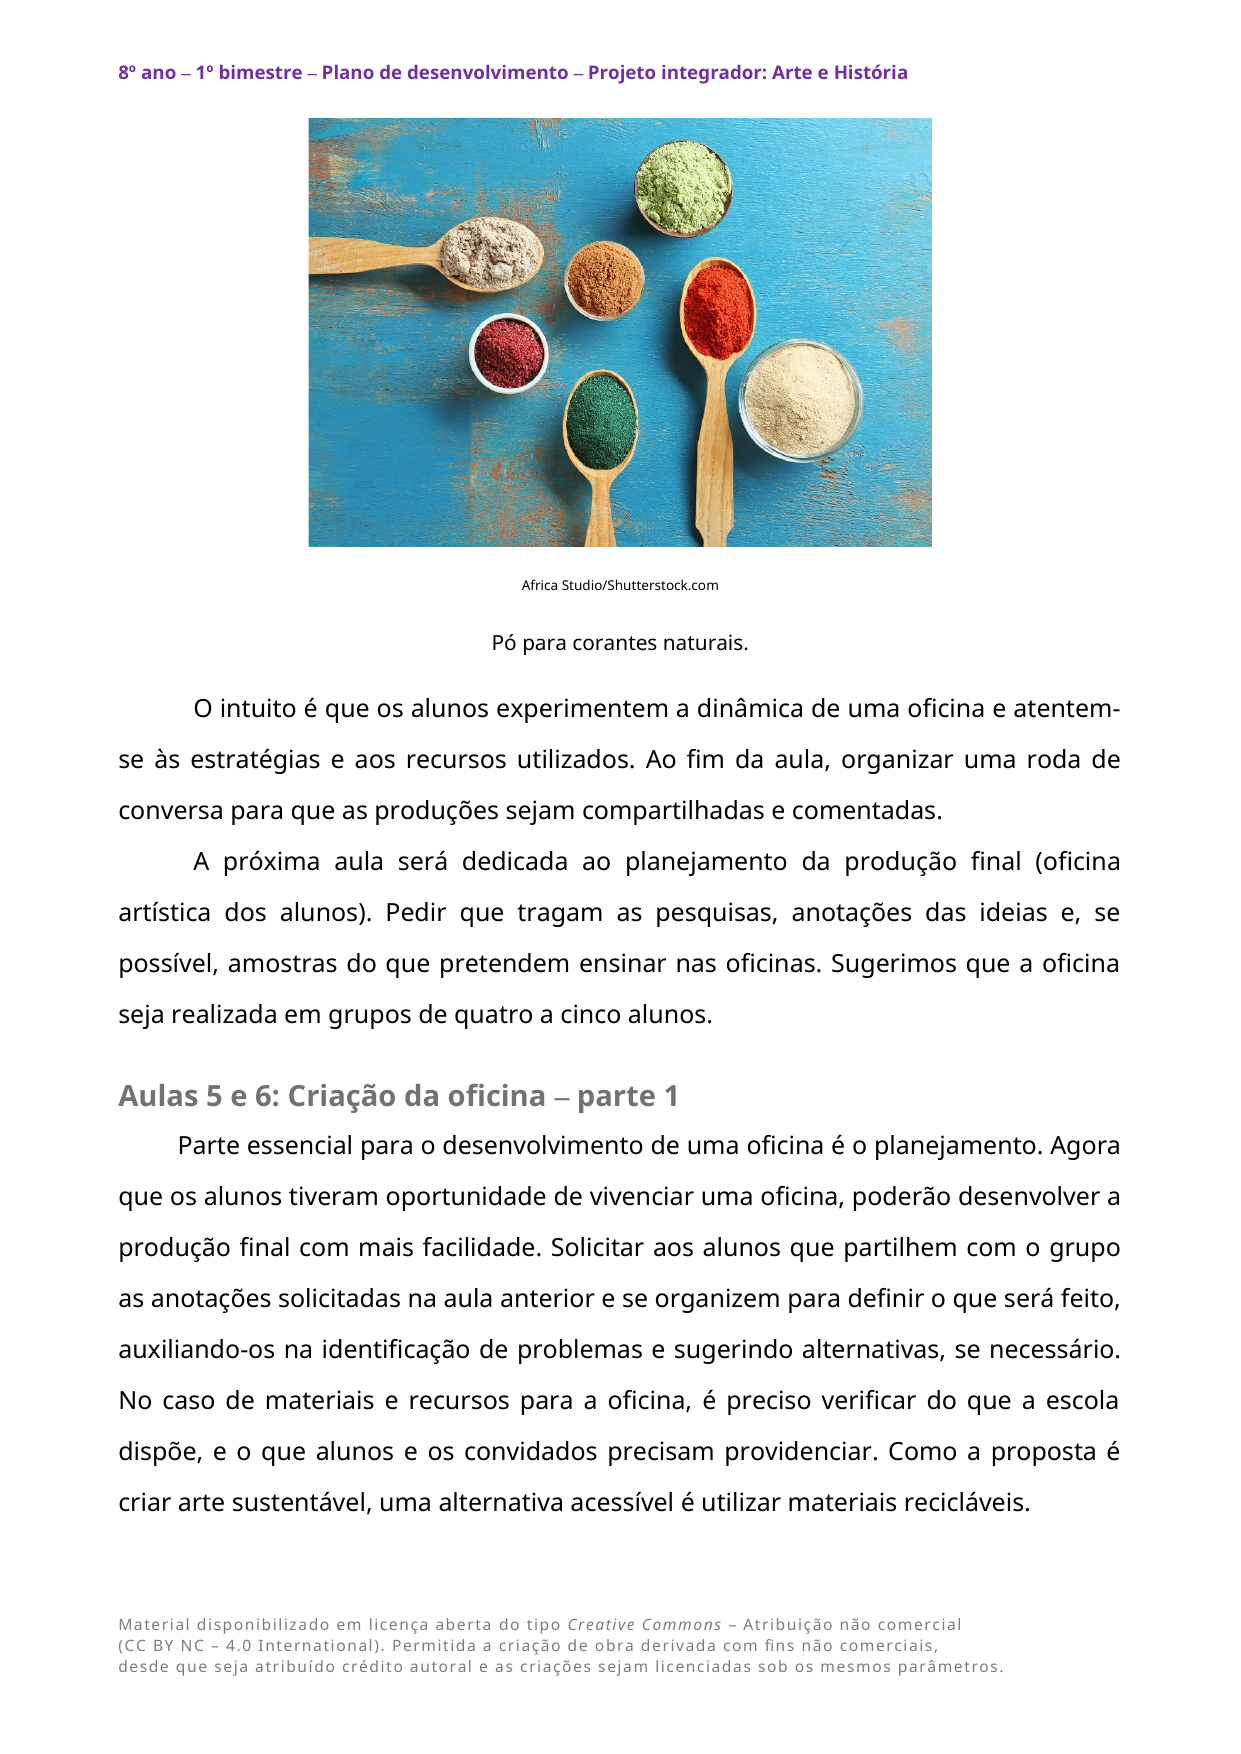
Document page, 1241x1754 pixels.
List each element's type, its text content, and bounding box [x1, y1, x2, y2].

text A próxima aula será dedicada ao planejamento da produção final (oficina artística dos alunos). Pedir que tragam as pesquisas, anotações das ideias e, se possível, amostras do que pretendem ensinar nas oficinas. Sugerimos que a oficina seja realizada em grupos de quatro a cinco alunos. [118, 844, 1122, 1031]
text Africa Studio/Shutterstock.com [118, 576, 1122, 594]
picture [308, 118, 932, 547]
text Parte essencial para o desenvolvimento de uma oficina é o planejamento. Agora que os alunos tiveram oportunidade de vivenciar uma oficina, poderão desenvolver a produção final com mais facilidade. Solicitar aos alunos que partilhem com o grupo as anotações solicitadas na aula anterior e se organizem para definir o que será feito, auxiliando-os na identificação de problemas e sugerindo alternativas, se necessário. No caso de materiais e recursos para a oficina, é preciso verificar do que a escola dispõe, e o que alunos e os convidados precisam providenciar. Como a proposta é criar arte sustentável, uma alternativa acessível é utilizar materiais recicláveis. [118, 1127, 1122, 1519]
text O intuito é que os alunos experimentem a dinâmica de uma oficina e atentem-se às estratégias e aos recursos utilizados. Ao fim da aula, organizar uma roda de conversa para que as produções sejam compartilhadas e comentadas. [118, 691, 1122, 827]
text Pó para corantes naturais. [118, 628, 1122, 657]
subtitle Aulas 5 e 6: Criação da oficina – parte 1 [118, 1073, 1122, 1115]
